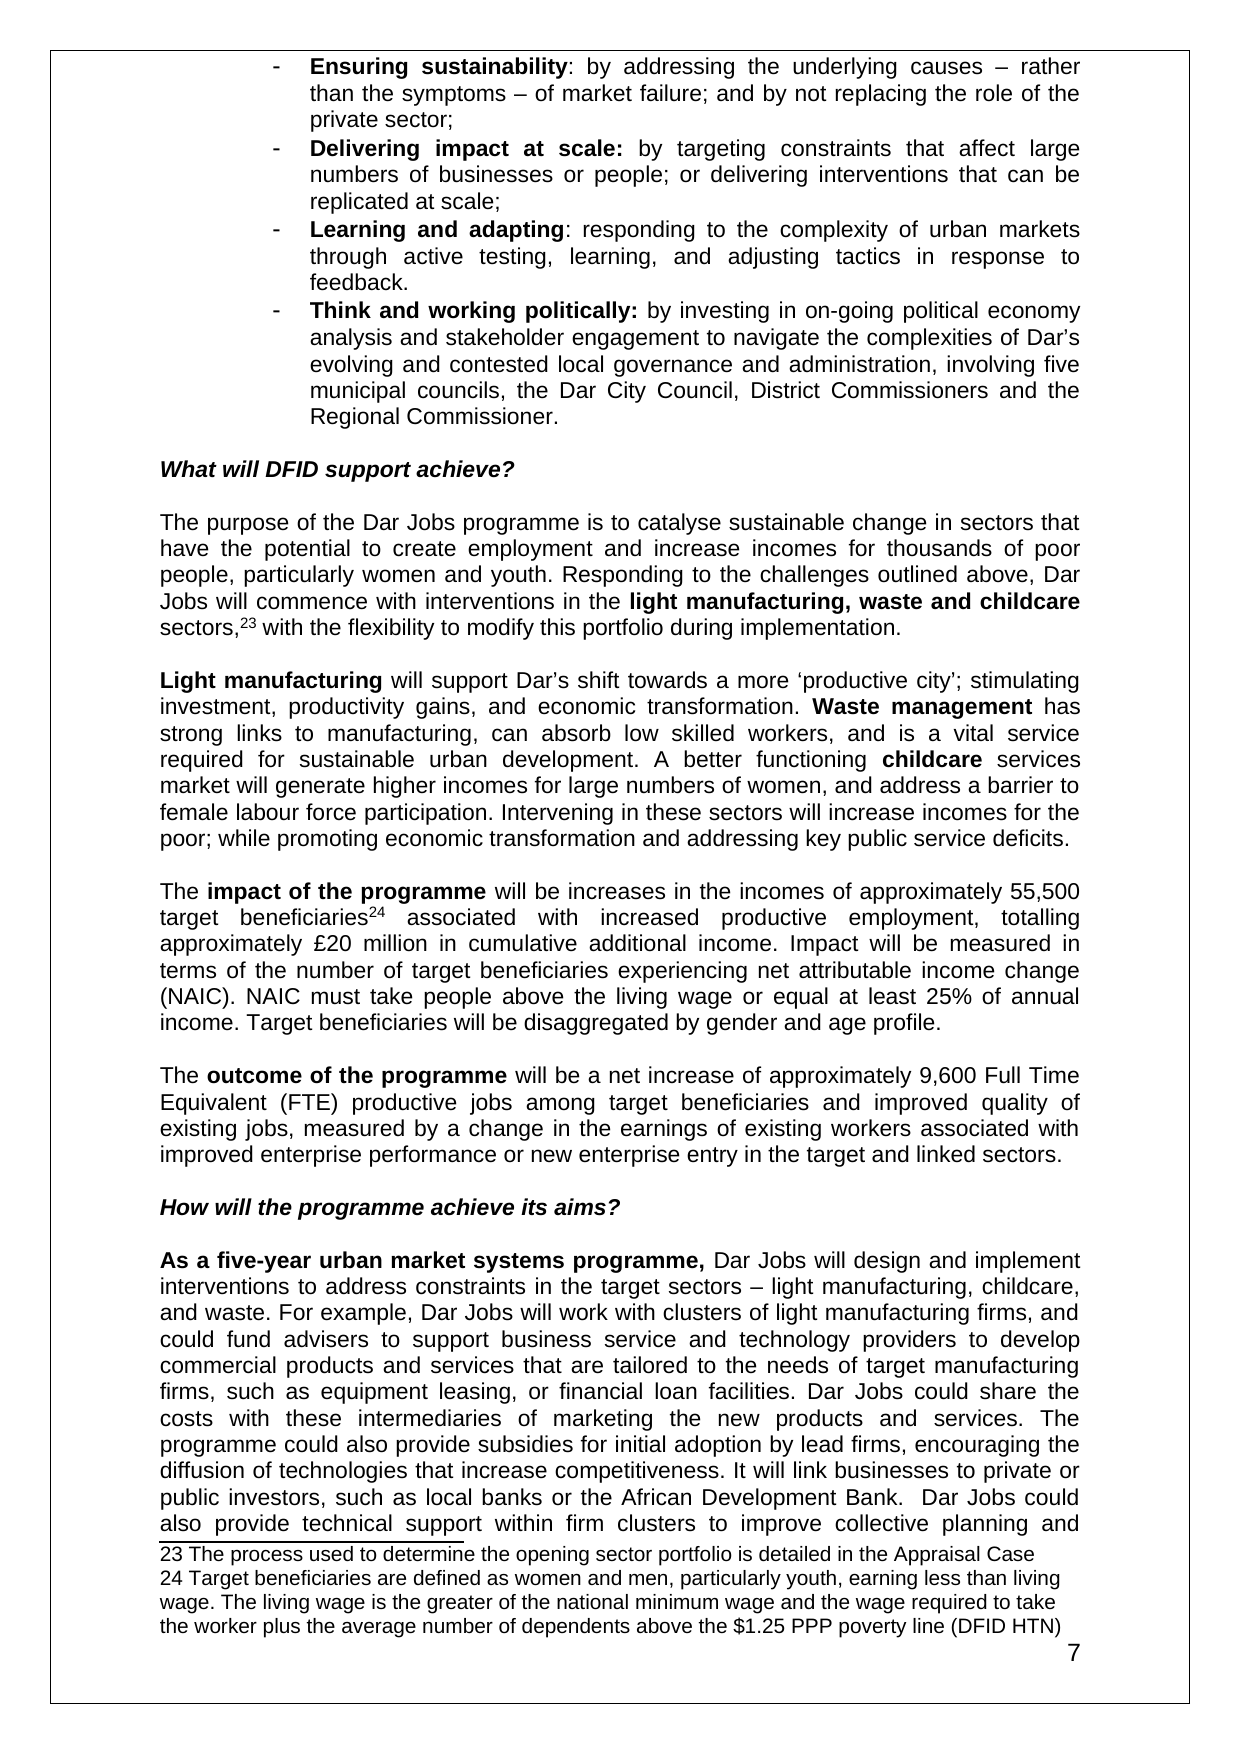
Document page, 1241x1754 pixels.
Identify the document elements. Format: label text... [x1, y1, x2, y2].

text The outcome of the programme will be a net increase of approximately 9,600 Full Time Equivalent (FTE) productive jobs among target beneficiaries and improved quality of existing jobs, measured by a change in the earnings of existing workers associated with improved enterprise performance or new enterprise entry in the target and linked sectors. [159, 1062, 1081, 1167]
text The impact of the programme will be increases in the incomes of approximately 55,500 target beneficiaries associated with increased productive employment, totalling approximately £20 million in cumulative additional income. Impact will be measured in terms of the number of target beneficiaries experiencing net attributable income change (NAIC). NAIC must take people above the living wage or equal at least 25% of annual income. Target beneficiaries will be disaggregated by gender and age profile. [159, 878, 1081, 1036]
text How will the programme achieve its aims? [159, 1194, 1081, 1220]
list Ensuring sustainability: by addressing the underlying causes – rather than the symptoms – of market failure; and by not replacing the role of the private sector; [272, 51, 1081, 132]
text What will DFID support achieve? [159, 456, 1081, 482]
text Target beneficiaries are defined as women and men, particularly youth, earning less than living wage. The living wage is the greater of the national minimum wage and the wage required to take the worker plus the average number of dependents above the $1.25 PPP poverty line (DFID HTN) [159, 1566, 1081, 1638]
list Delivering impact at scale: by targeting constraints that affect large numbers of businesses or people; or delivering interventions that can be replicated at scale; [272, 132, 1081, 214]
list Learning and adapting: responding to the complexity of urban markets through active testing, learning, and adjusting tactics in response to feedback. [272, 214, 1081, 295]
text The process used to determine the opening sector portfolio is detailed in the Appraisal Case [159, 1542, 1081, 1566]
text The purpose of the Dar Jobs programme is to catalyse sustainable change in sectors that have the potential to create employment and increase incomes for thousands of poor people, particularly women and youth. Responding to the challenges outlined above, Dar Jobs will commence with interventions in the light manufacturing, waste and childcare sectors, with the flexibility to modify this portfolio during implementation. [159, 509, 1081, 640]
text As a five-year urban market systems programme, Dar Jobs will design and implement interventions to address constraints in the target sectors – light manufacturing, childcare, and waste. For example, Dar Jobs will work with clusters of light manufacturing firms, and could fund advisers to support business service and technology providers to develop commercial products and services that are tailored to the needs of target manufacturing firms, such as equipment leasing, or financial loan facilities. Dar Jobs could share the costs with these intermediaries of marketing the new products and services. The programme could also provide subsidies for initial adoption by lead firms, encouraging the diffusion of technologies that increase competitiveness. It will link businesses to private or public investors, such as local banks or the African Development Bank. Dar Jobs could also provide technical support within firm clusters to improve collective planning and [159, 1247, 1081, 1536]
text Light manufacturing will support Dar’s shift towards a more ‘productive city’; stimulating investment, productivity gains, and economic transformation. Waste management has strong links to manufacturing, can absorb low skilled workers, and is a vital service required for sustainable urban development. A better functioning childcare services market will generate higher incomes for large numbers of women, and address a barrier to female labour force participation. Intervening in these sectors will increase incomes for the poor; while promoting economic transformation and addressing key public service deficits. [159, 667, 1081, 851]
list Think and working politically: by investing in on-going political economy analysis and stakeholder engagement to navigate the complexities of Dar’s evolving and contested local governance and administration, involving five municipal councils, the Dar City Council, District Commissioners and the Regional Commissioner. [272, 295, 1081, 429]
